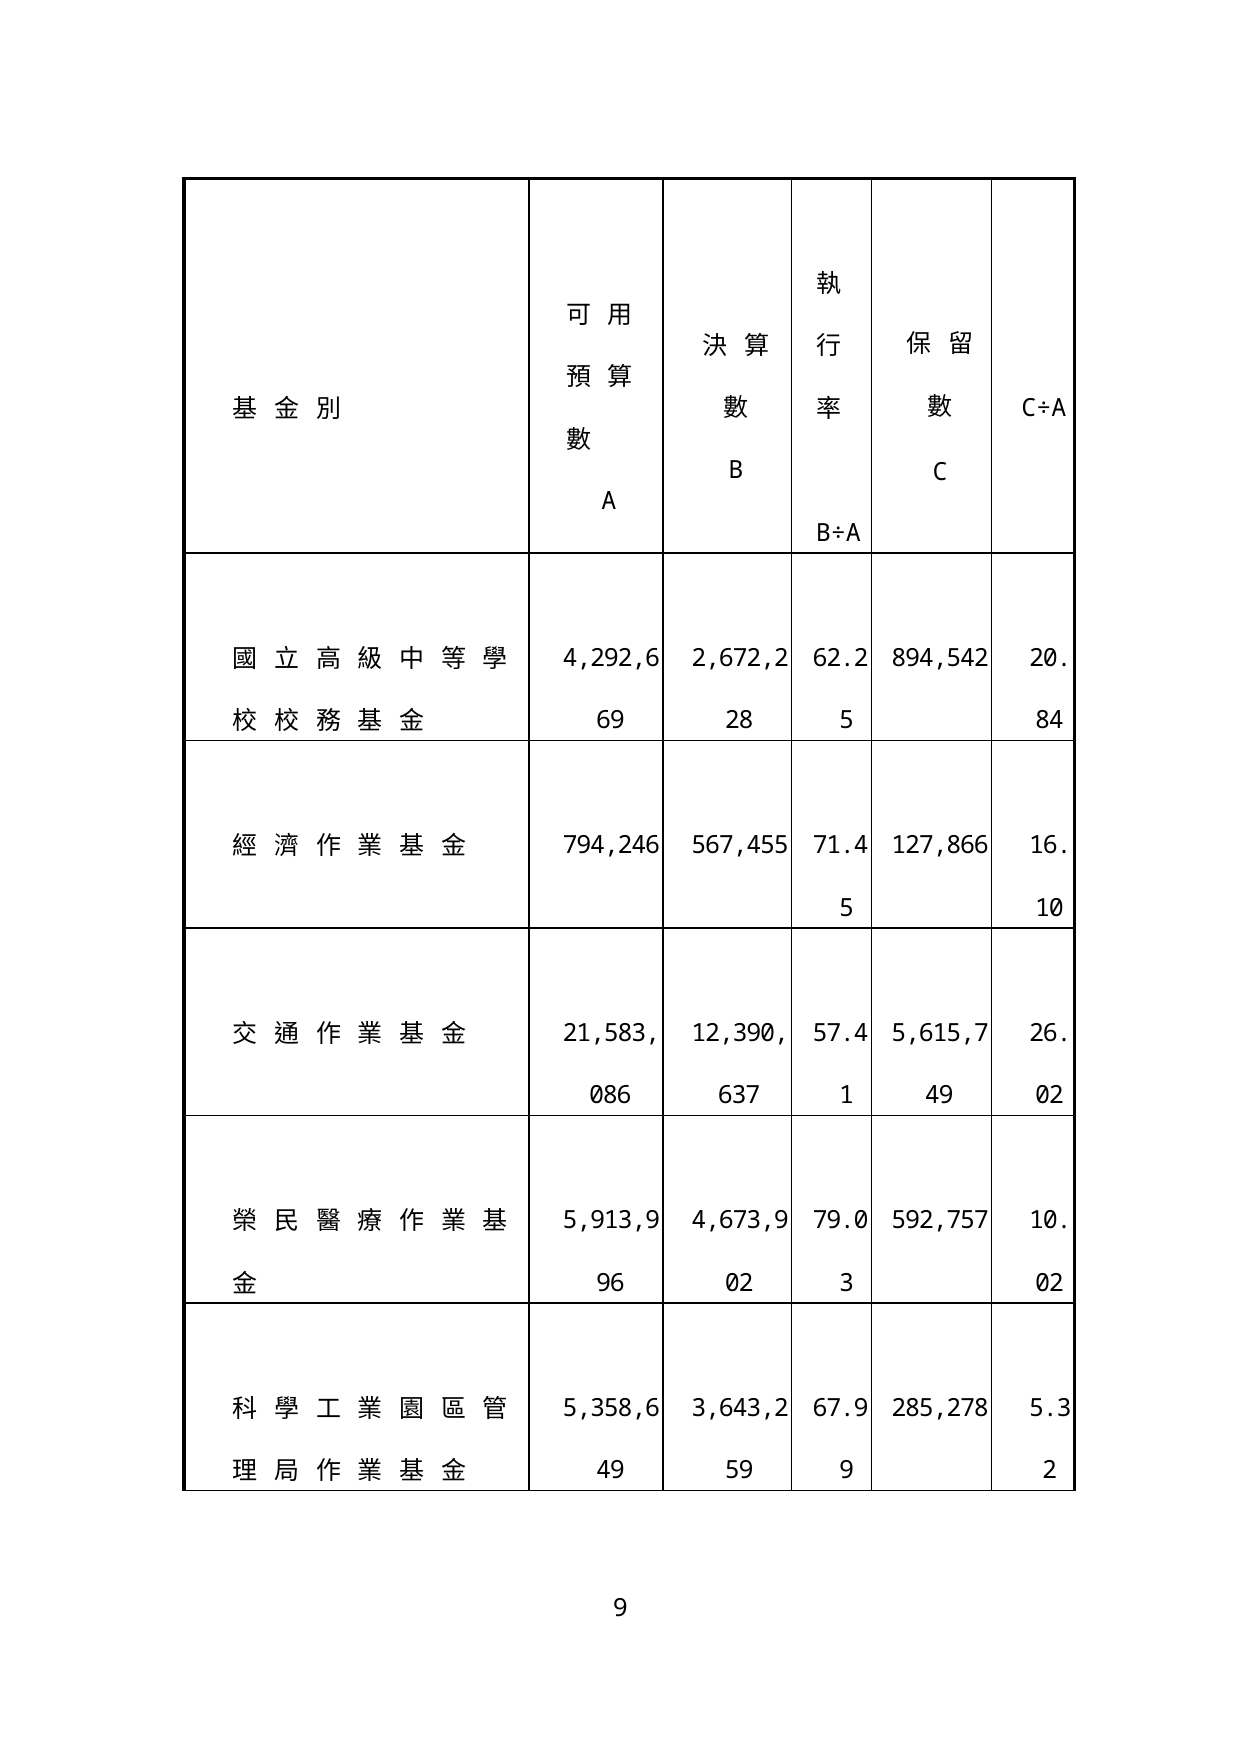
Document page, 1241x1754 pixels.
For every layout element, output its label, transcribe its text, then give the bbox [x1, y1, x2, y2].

table_cell 4,673,902 [664, 1116, 791, 1302]
table_cell 交通作業基金 [186, 929, 528, 1115]
table_cell 127,866 [872, 741, 991, 927]
table_cell 20.84 [992, 554, 1073, 740]
table_cell 科學工業園區管理局作業基金 [186, 1304, 528, 1490]
table_cell 10.02 [992, 1116, 1073, 1302]
table_cell 榮民醫療作業基金 [186, 1116, 528, 1302]
table_cell 16.10 [992, 741, 1073, 927]
table_cell 經濟作業基金 [186, 741, 528, 927]
table_cell 5,615,749 [872, 929, 991, 1115]
table_cell 26.02 [992, 929, 1073, 1115]
table_header 可用預算數 A [530, 180, 662, 552]
table_header 保留數 C [872, 180, 991, 552]
table_cell 21,583,086 [530, 929, 662, 1115]
table_cell 2,672,228 [664, 554, 791, 740]
table_cell 5.32 [992, 1304, 1073, 1490]
table_cell 國立高級中等學校校務基金 [186, 554, 528, 740]
table_cell 79.03 [792, 1116, 871, 1302]
table_header 決算數 B [664, 180, 791, 552]
table_cell 4,292,669 [530, 554, 662, 740]
table_cell 3,643,259 [664, 1304, 791, 1490]
table_cell 592,757 [872, 1116, 991, 1302]
table_cell 5,358,649 [530, 1304, 662, 1490]
table_cell 71.45 [792, 741, 871, 927]
table_cell 57.41 [792, 929, 871, 1115]
table_cell 67.99 [792, 1304, 871, 1490]
table_header C÷A [992, 180, 1073, 552]
table_cell 12,390,637 [664, 929, 791, 1115]
table_cell 285,278 [872, 1304, 991, 1490]
table_cell 62.25 [792, 554, 871, 740]
table_cell 5,913,996 [530, 1116, 662, 1302]
table_header 基金別 [186, 180, 528, 552]
table_cell 894,542 [872, 554, 991, 740]
table_cell 567,455 [664, 741, 791, 927]
table_cell 794,246 [530, 741, 662, 927]
table_header 執行率 B÷A [792, 180, 871, 552]
